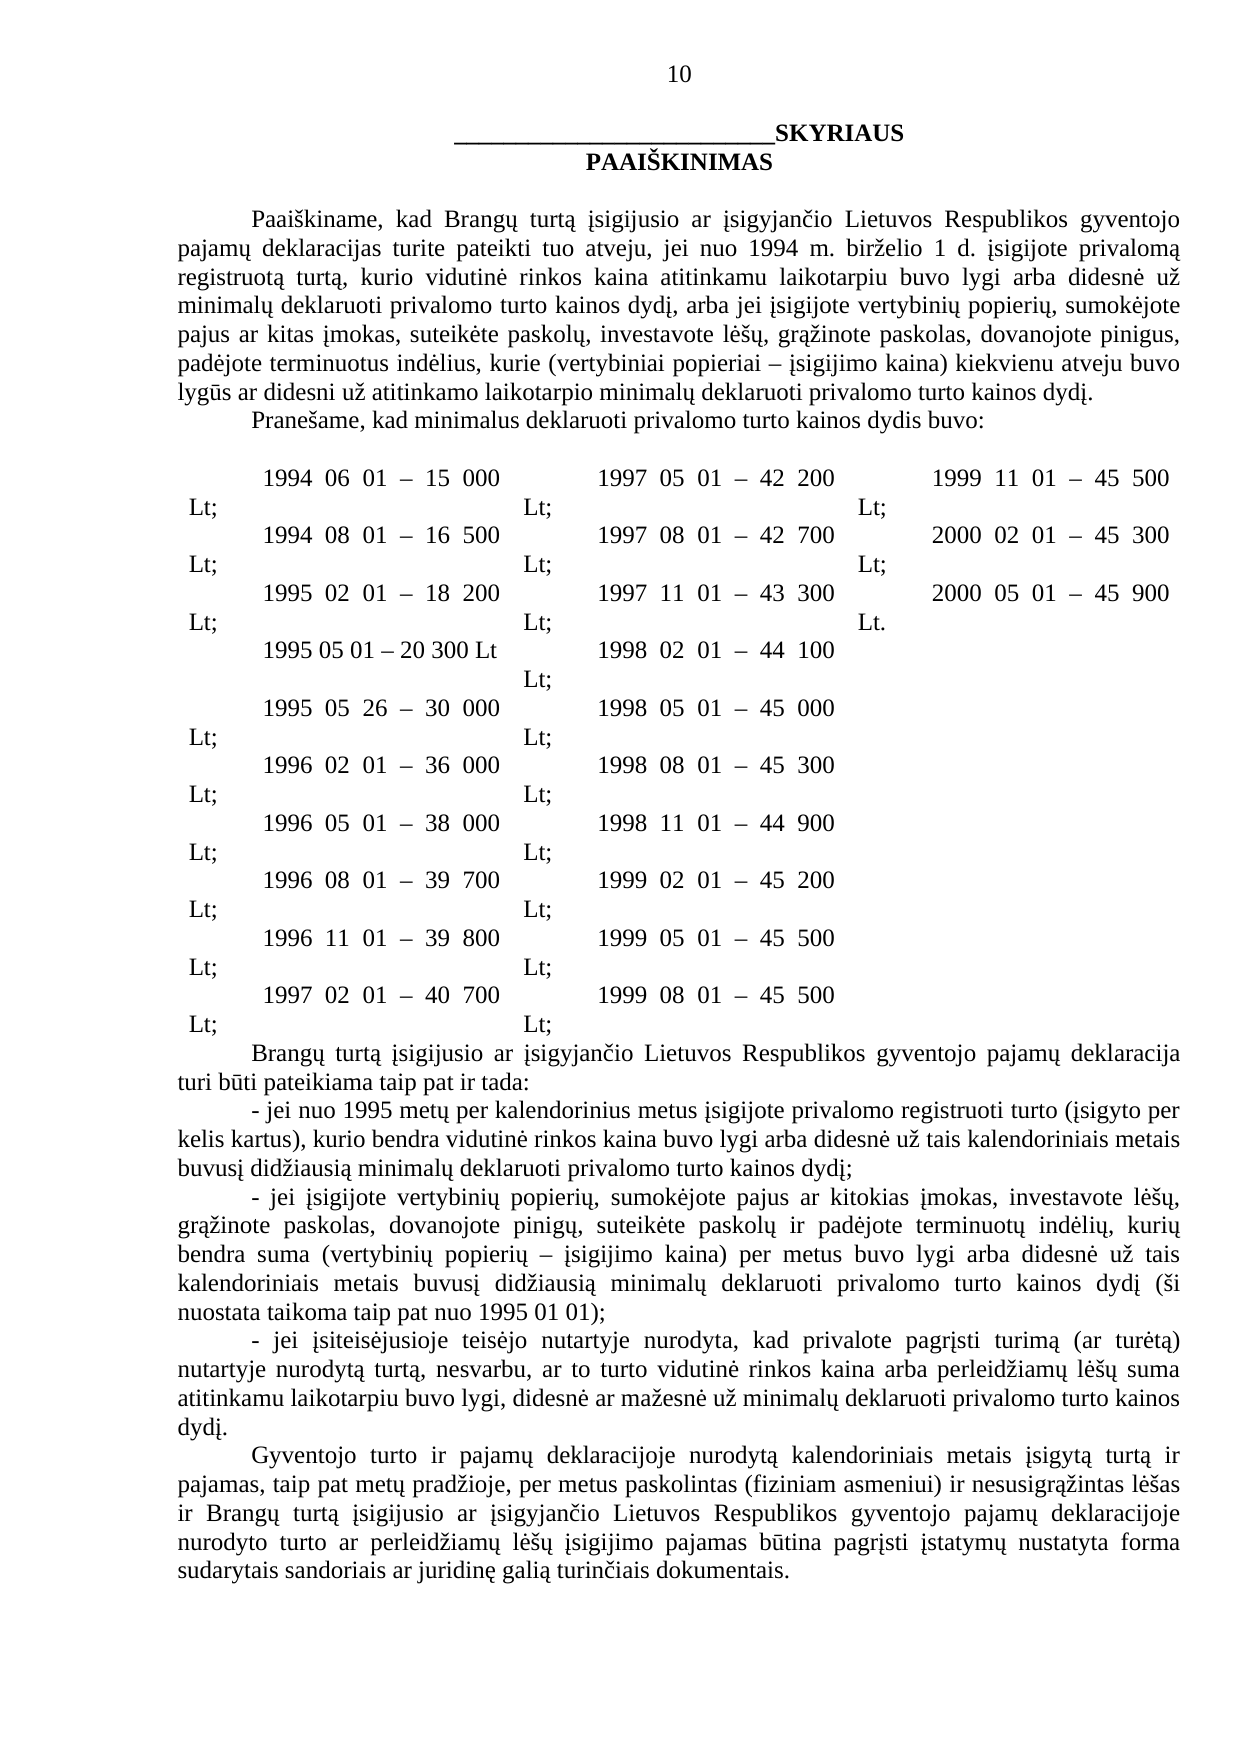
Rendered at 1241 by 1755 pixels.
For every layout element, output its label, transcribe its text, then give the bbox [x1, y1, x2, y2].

table_cell 1996 11 01 – 39 800 Lt; [177, 923, 512, 981]
table_cell 1998 11 01 – 44 900 Lt; [512, 808, 846, 866]
text Pranešame, kad minimalus deklaruoti privalomo turto kainos dydis buvo: [177, 406, 1181, 434]
table_header 1994 06 01 – 15 000 Lt; [177, 463, 512, 521]
table_cell 1997 11 01 – 43 300 Lt; [512, 578, 846, 636]
table_cell 1996 02 01 – 36 000 Lt; [177, 751, 512, 808]
table_header 1999 11 01 – 45 500 Lt; [846, 463, 1181, 521]
text Brangų turtą įsigijusio ar įsigyjančio Lietuvos Respublikos gyventojo pajamų deklaracija turi būti pateikiama taip pat ir tada: [177, 1038, 1181, 1096]
table_cell 1999 08 01 – 45 500 Lt; [512, 981, 846, 1038]
table_cell 1994 08 01 – 16 500 Lt; [177, 521, 512, 578]
table_cell 1997 02 01 – 40 700 Lt; [177, 981, 512, 1038]
table_cell 1998 08 01 – 45 300 Lt; [512, 751, 846, 808]
table_cell [846, 981, 1181, 1038]
text - jei įsiteisėjusioje teisėjo nutartyje nurodyta, kad privalote pagrįsti turimą (ar turėtą) nutartyje nurodytą turtą, nesvarbu, ar to turto vidutinė rinkos kaina arba perleidžiamų lėšų suma atitinkamu laikotarpiu buvo lygi, didesnė ar mažesnė už minimalų deklaruoti privalomo turto kainos dydį. [177, 1326, 1181, 1441]
text Gyventojo turto ir pajamų deklaracijoje nurodytą kalendoriniais metais įsigytą turtą ir pajamas, taip pat metų pradžioje, per metus paskolintas (fiziniam asmeniui) ir nesusigrąžintas lėšas ir Brangų turtą įsigijusio ar įsigyjančio Lietuvos Respublikos gyventojo pajamų deklaracijoje nurodyto turto ar perleidžiamų lėšų įsigijimo pajamas būtina pagrįsti įstatymų nustatyta forma sudarytais sandoriais ar juridinę galią turinčiais dokumentais. [177, 1441, 1181, 1584]
table_cell 1999 05 01 – 45 500 Lt; [512, 923, 846, 981]
table_cell [846, 751, 1181, 808]
table_header 1997 05 01 – 42 200 Lt; [512, 463, 846, 521]
table_cell 1998 05 01 – 45 000 Lt; [512, 693, 846, 751]
text SKYRIAUS [177, 118, 1181, 147]
text - jei nuo 1995 metų per kalendorinius metus įsigijote privalomo registruoti turto (įsigyto per kelis kartus), kurio bendra vidutinė rinkos kaina buvo lygi arba didesnė už tais kalendoriniais metais buvusį didžiausią minimalų deklaruoti privalomo turto kainos dydį; [177, 1096, 1181, 1182]
table_cell [846, 866, 1181, 923]
table_cell 1996 08 01 – 39 700 Lt; [177, 866, 512, 923]
table_cell 1995 05 26 – 30 000 Lt; [177, 693, 512, 751]
table_cell 1996 05 01 – 38 000 Lt; [177, 808, 512, 866]
table_cell 2000 05 01 – 45 900 Lt. [846, 578, 1181, 636]
table_cell [846, 923, 1181, 981]
table_cell 1995 02 01 – 18 200 Lt; [177, 578, 512, 636]
table_cell 1998 02 01 – 44 100 Lt; [512, 636, 846, 693]
table_cell [846, 808, 1181, 866]
text - jei įsigijote vertybinių popierių, sumokėjote pajus ar kitokias įmokas, investavote lėšų, grąžinote paskolas, dovanojote pinigų, suteikėte paskolų ir padėjote terminuotų indėlių, kurių bendra suma (vertybinių popierių – įsigijimo kaina) per metus buvo lygi arba didesnė už tais kalendoriniais metais buvusį didžiausią minimalų deklaruoti privalomo turto kainos dydį (ši nuostata taikoma taip pat nuo 1995 01 01); [177, 1182, 1181, 1326]
text PAAIŠKINIMAS [177, 147, 1181, 176]
table_cell 1997 08 01 – 42 700 Lt; [512, 521, 846, 578]
table_cell 1995 05 01 – 20 300 Lt [177, 636, 512, 693]
table_cell 2000 02 01 – 45 300 Lt; [846, 521, 1181, 578]
table_cell 1999 02 01 – 45 200 Lt; [512, 866, 846, 923]
table_cell [846, 636, 1181, 693]
text Paaiškiname, kad Brangų turtą įsigijusio ar įsigyjančio Lietuvos Respublikos gyventojo pajamų deklaracijas turite pateikti tuo atveju, jei nuo 1994 m. birželio 1 d. įsigijote privalomą registruotą turtą, kurio vidutinė rinkos kaina atitinkamu laikotarpiu buvo lygi arba didesnė už minimalų deklaruoti privalomo turto kainos dydį, arba jei įsigijote vertybinių popierių, sumokėjote pajus ar kitas įmokas, suteikėte paskolų, investavote lėšų, grąžinote paskolas, dovanojote pinigus, padėjote terminuotus indėlius, kurie (vertybiniai popieriai – įsigijimo kaina) kiekvienu atveju buvo lygūs ar didesni už atitinkamo laikotarpio minimalų deklaruoti privalomo turto kainos dydį. [177, 204, 1181, 406]
table_cell [846, 693, 1181, 751]
